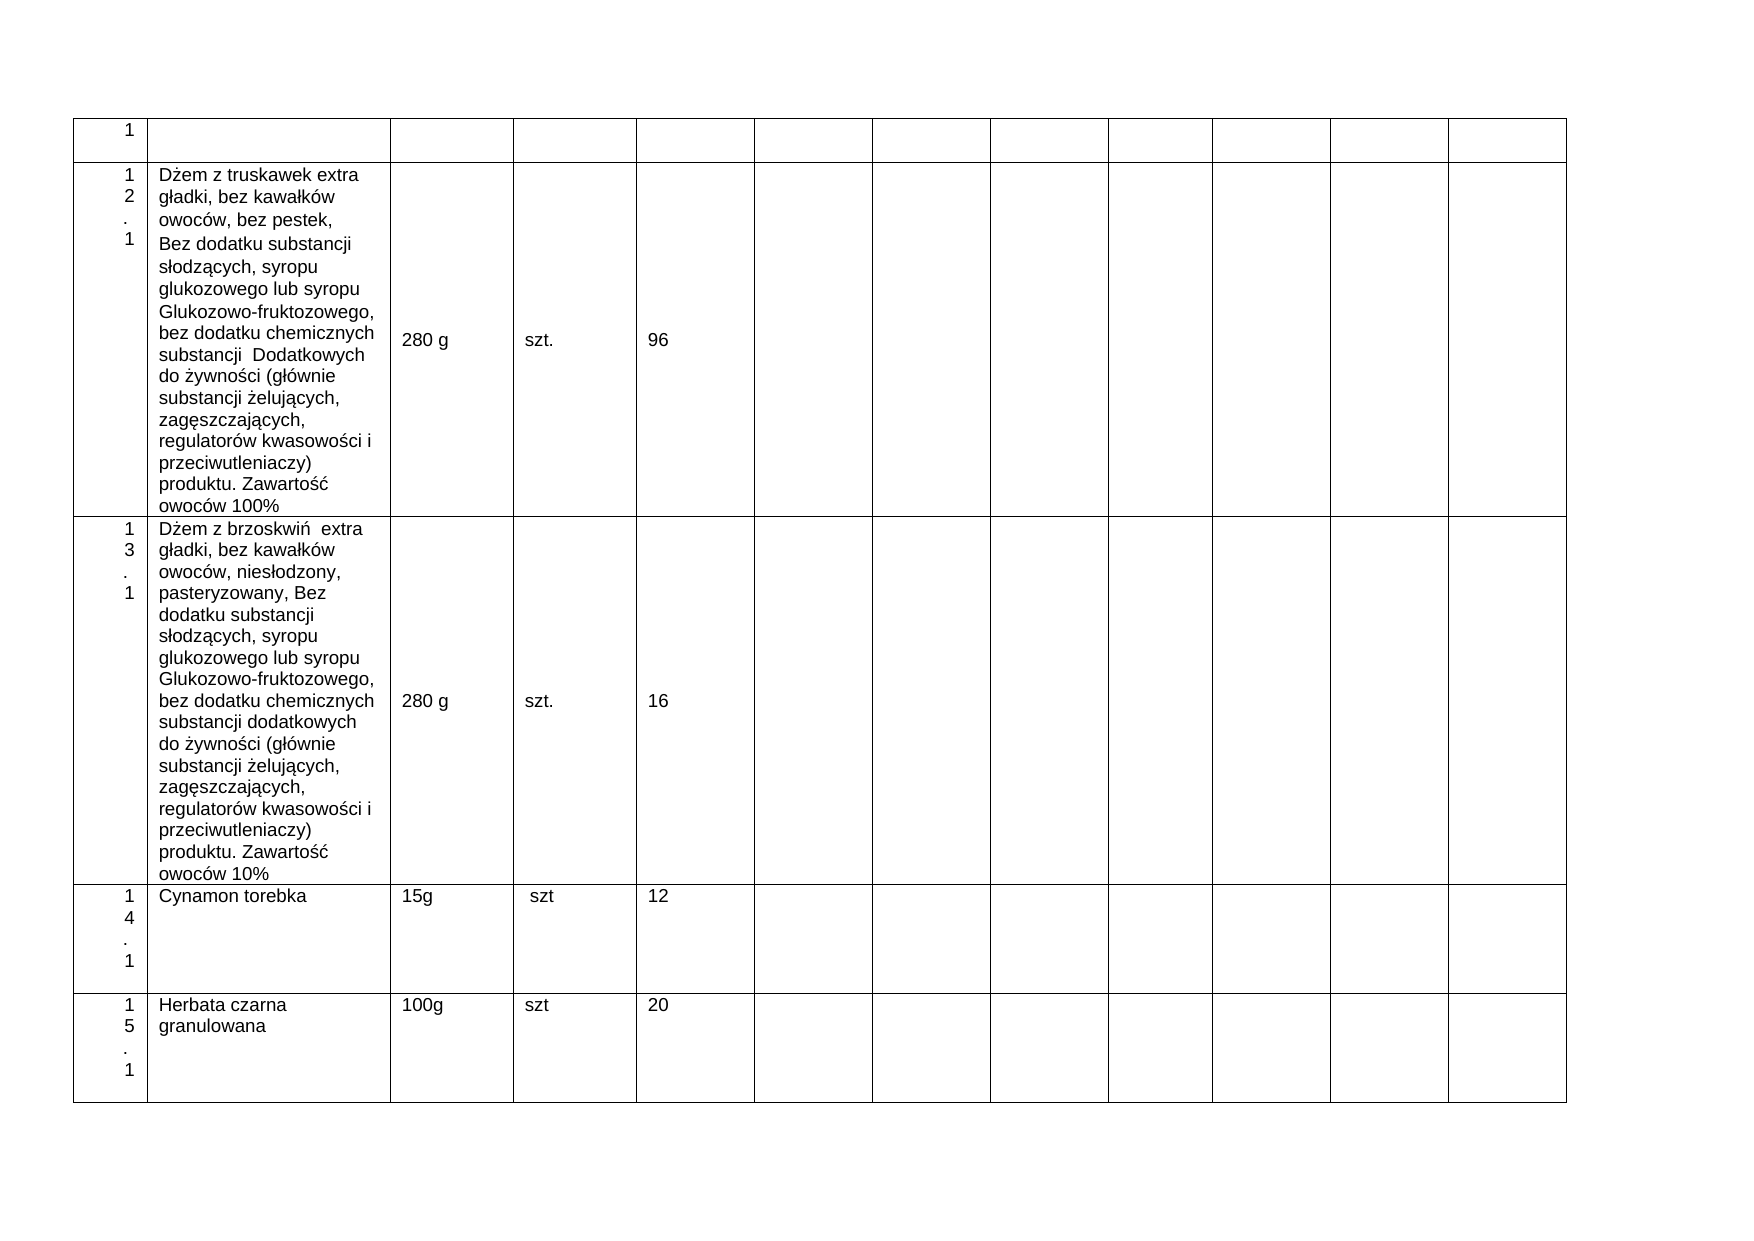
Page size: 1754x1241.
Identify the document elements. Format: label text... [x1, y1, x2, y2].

table_cell [991, 119, 1108, 162]
table_cell [148, 119, 390, 162]
table_cell [991, 163, 1108, 516]
table_cell [991, 994, 1108, 1102]
table_cell [1331, 119, 1448, 162]
table_cell 15. [74, 885, 147, 993]
table_cell [991, 517, 1108, 884]
table_cell [1109, 119, 1212, 162]
table_cell Cynamon torebka [148, 885, 390, 993]
table_cell Dżem z truskawek extra gładki, bez kawałków owoców, bez pestek, Bez dodatku substancji słodzących, syropu glukozowego lub syropu Glukozowo-fruktozowego, bez dodatku chemicznych substancji Dodatkowych do żywności (głównie substancji żelujących, zagęszczających, regulatorów kwasowości i przeciwutleniaczy) produktu. Zawartość owoców 100% [148, 163, 390, 516]
table_cell [873, 885, 990, 993]
table_cell [755, 517, 872, 884]
table_cell 280 g [391, 517, 513, 884]
table_cell [1331, 994, 1448, 1102]
table_cell szt. [514, 163, 636, 516]
table_cell szt [514, 994, 636, 1102]
table_cell [1449, 517, 1566, 884]
table_cell [873, 119, 990, 162]
table_cell [1331, 517, 1448, 884]
table_cell [755, 163, 872, 516]
table_cell 12 [637, 885, 754, 993]
table_cell [1331, 885, 1448, 993]
table_cell 280 g [391, 163, 513, 516]
table_cell [1213, 885, 1330, 993]
table_cell [1449, 163, 1566, 516]
table_cell [1213, 119, 1330, 162]
table_cell [1449, 119, 1566, 162]
table_cell 20 [637, 994, 754, 1102]
table_cell 100g [391, 994, 513, 1102]
table_cell [991, 885, 1108, 993]
table_cell [755, 885, 872, 993]
table_cell [1449, 994, 1566, 1102]
table_cell szt [514, 885, 636, 993]
table_cell 14. [74, 517, 147, 884]
table_cell [873, 163, 990, 516]
table_cell [873, 517, 990, 884]
table_cell 12. [74, 119, 147, 162]
table_cell [1213, 163, 1330, 516]
table_cell [755, 994, 872, 1102]
table_cell [873, 994, 990, 1102]
table_cell [1213, 517, 1330, 884]
table_cell [1213, 994, 1330, 1102]
table_cell 16. [74, 994, 147, 1102]
table_cell 16 [637, 517, 754, 884]
table_cell [1109, 994, 1212, 1102]
table_cell Herbata czarna granulowana [148, 994, 390, 1102]
table_cell szt. [514, 517, 636, 884]
table_cell [1449, 885, 1566, 993]
table_cell [1109, 517, 1212, 884]
table_cell 13. [74, 163, 147, 516]
table_cell [391, 119, 513, 162]
table_cell [755, 119, 872, 162]
table_cell [1109, 163, 1212, 516]
table_cell [1109, 885, 1212, 993]
table_cell 15g [391, 885, 513, 993]
table_cell [514, 119, 636, 162]
table_cell Dżem z brzoskwiń extra gładki, bez kawałków owoców, niesłodzony, pasteryzowany, Bez dodatku substancji słodzących, syropu glukozowego lub syropu Glukozowo-fruktozowego, bez dodatku chemicznych substancji dodatkowych do żywności (głównie substancji żelujących, zagęszczających, regulatorów kwasowości i przeciwutleniaczy) produktu. Zawartość owoców 10% [148, 517, 390, 884]
table_cell [1331, 163, 1448, 516]
table_cell 96 [637, 163, 754, 516]
table_cell [637, 119, 754, 162]
